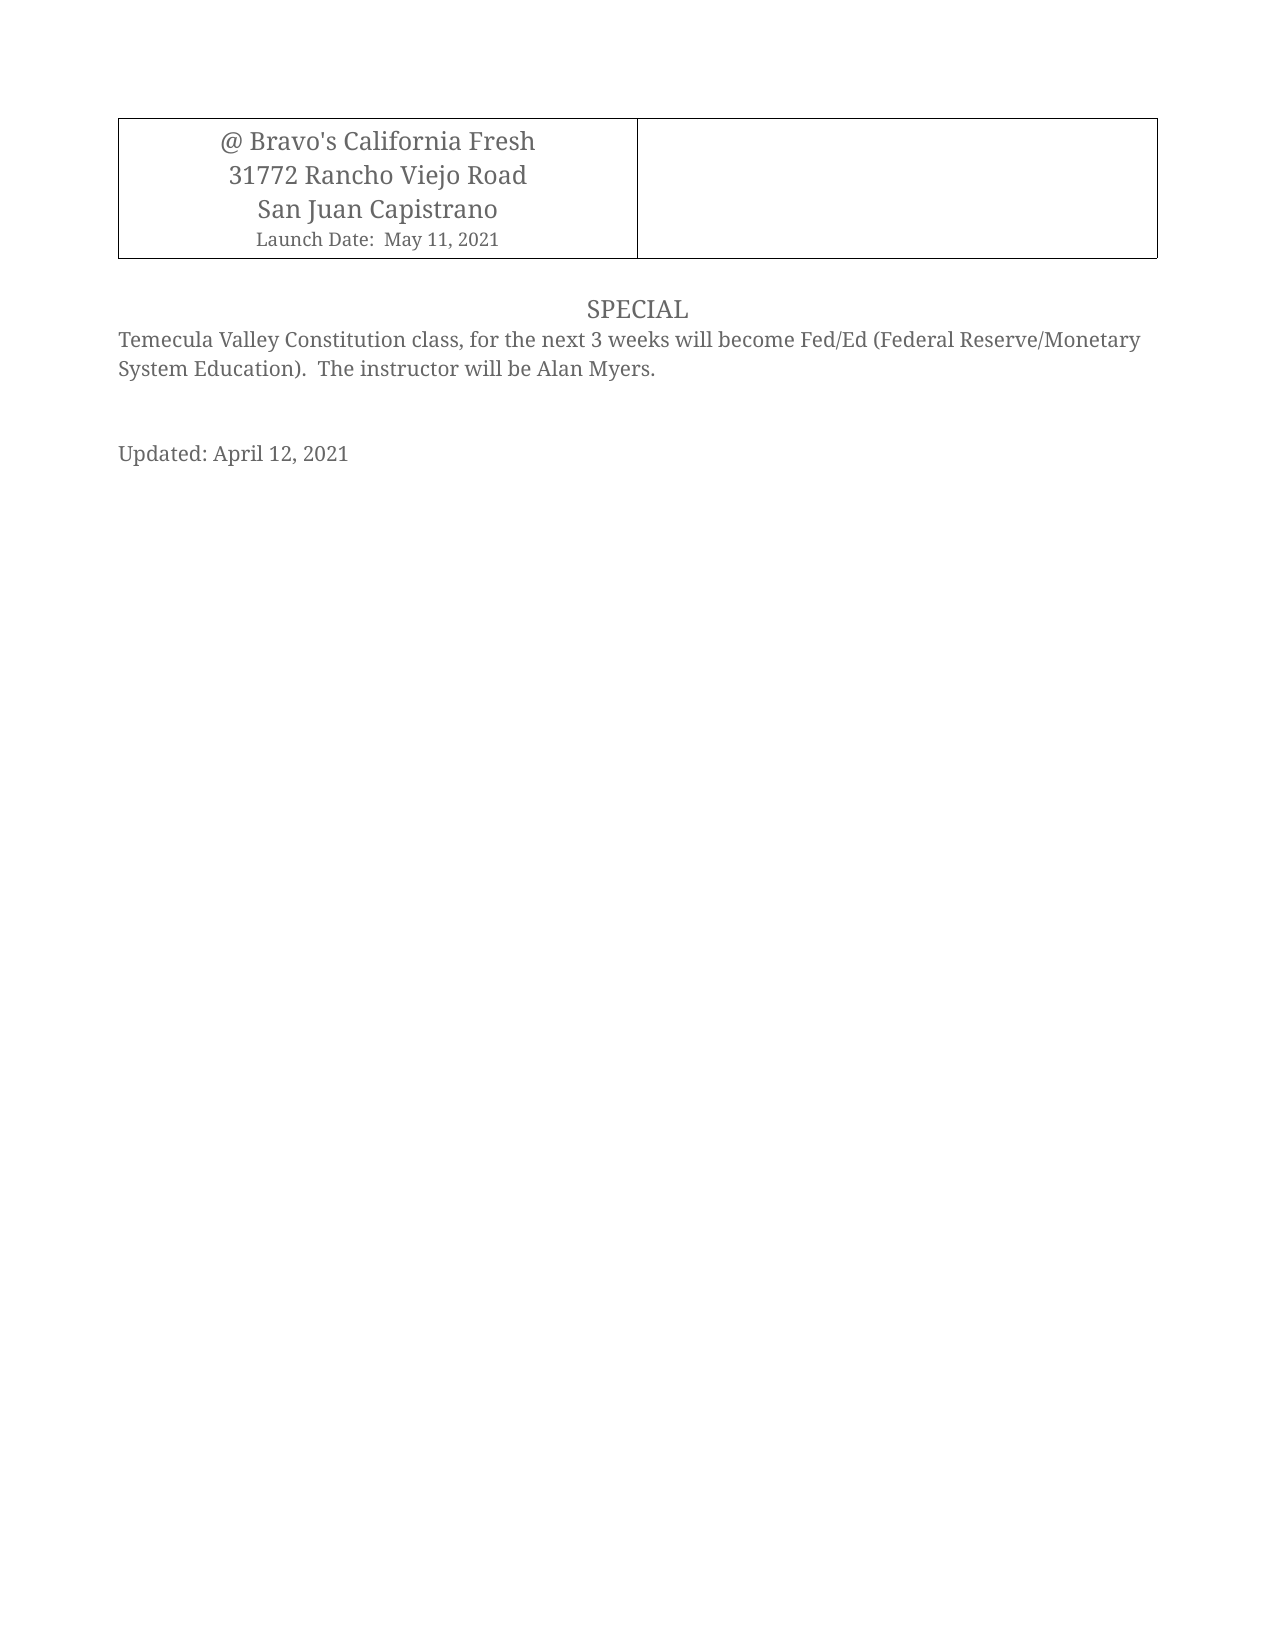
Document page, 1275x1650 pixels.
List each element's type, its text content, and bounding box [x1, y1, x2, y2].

text SPECIAL [118, 259, 1157, 326]
table_cell @ Bravo's California Fresh 31772 Rancho Viejo Road San Juan Capistrano Launch Date: May 11, 2021 [119, 119, 637, 257]
table_cell [638, 119, 1157, 257]
text Temecula Valley Constitution class, for the next 3 weeks will become Fed/Ed (Federal Reserve/Monetary System Education). The instructor will be Alan Myers. Updated: April 12, 2021 [118, 326, 1157, 468]
